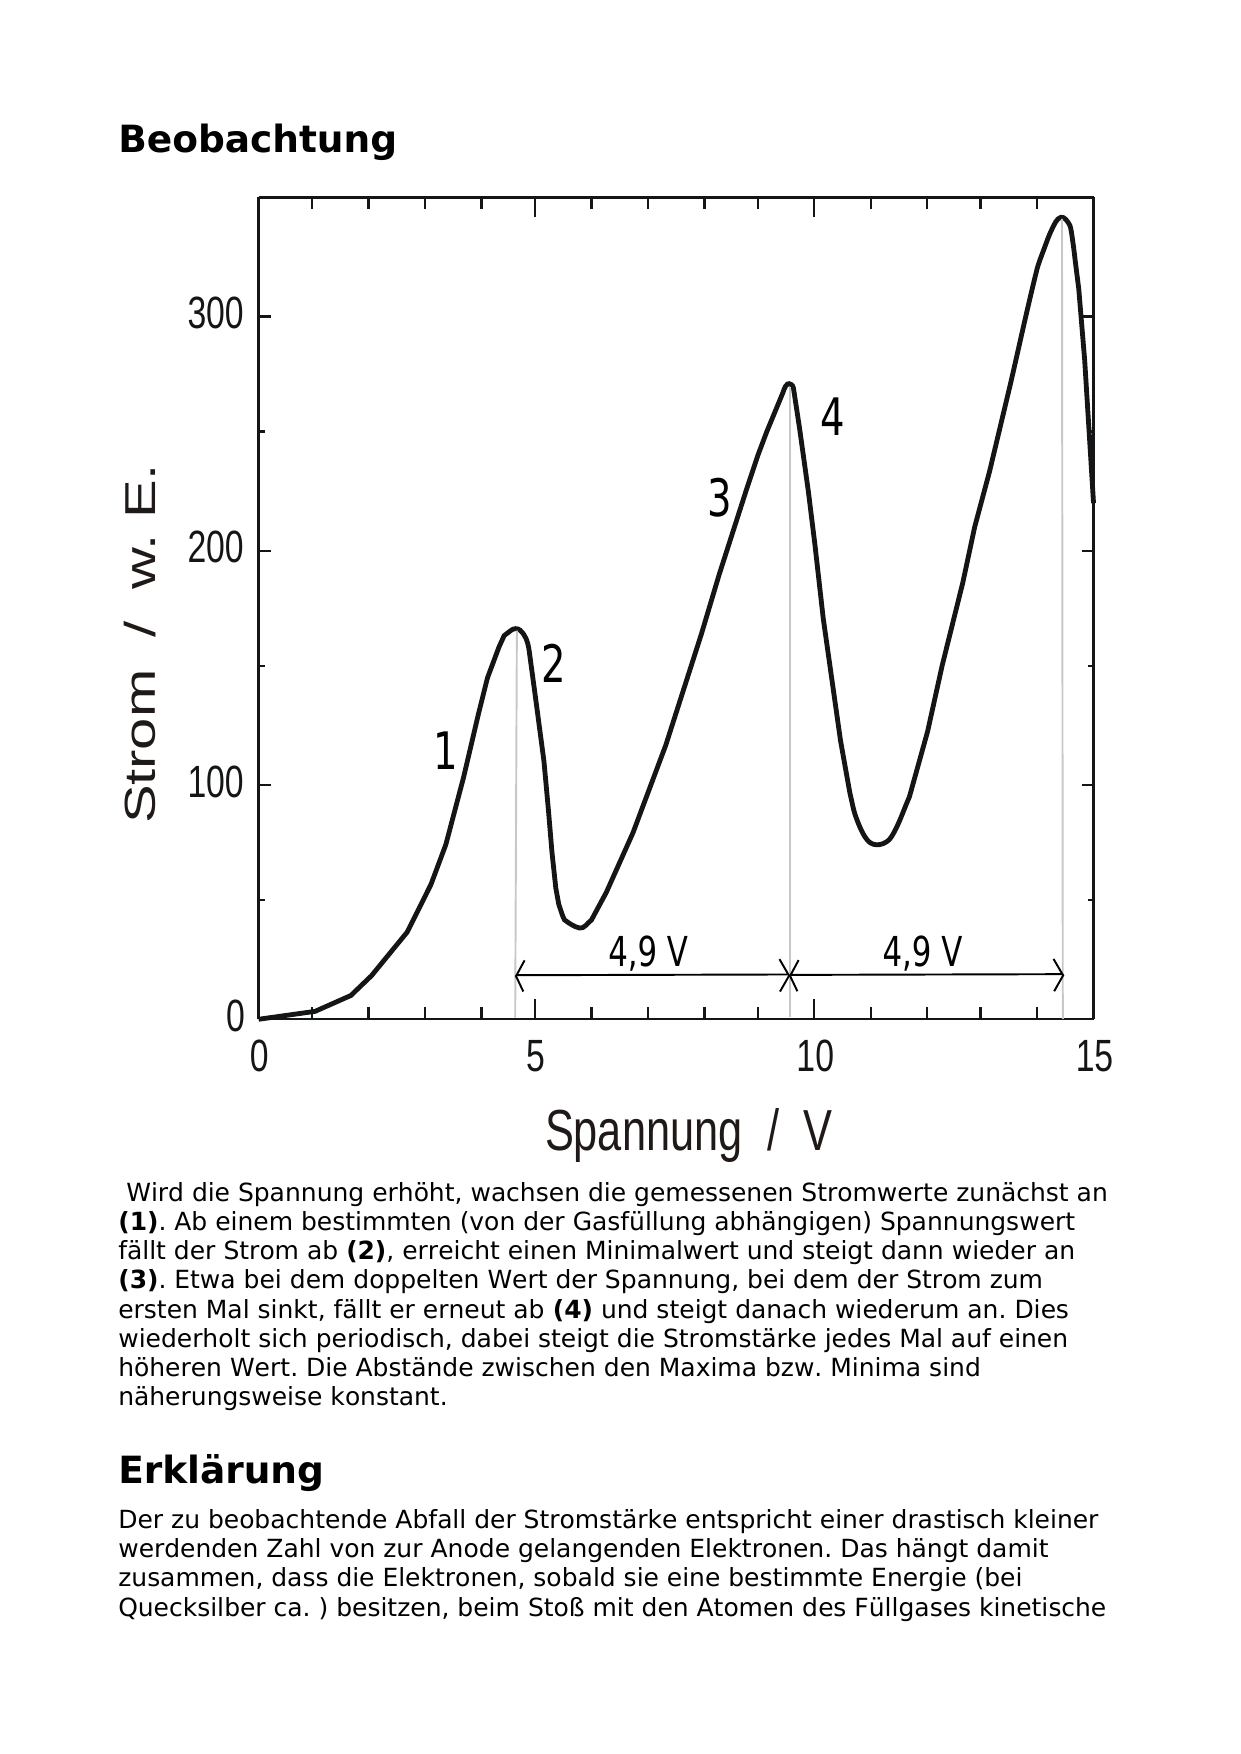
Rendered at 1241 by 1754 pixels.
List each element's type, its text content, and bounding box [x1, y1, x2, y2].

subtitle Beobachtung [118, 118, 1122, 162]
subtitle Erklärung [118, 1449, 1122, 1493]
text Der zu beobachtende Abfall der Stromstärke entspricht einer drastisch kleiner werdenden Zahl von zur Anode gelangenden Elektronen. Das hängt damit zusammen, dass die Elektronen, sobald sie eine bestimmte Energie (bei Quecksilber ca. ) besitzen, beim Stoß mit den Atomen des Füllgases kinetische [118, 1505, 1122, 1622]
text Wird die Spannung erhöht, wachsen die gemessenen Stromwerte zunächst an (1). Ab einem bestimmten (von der Gasfüllung abhängigen) Spannungswert fällt der Strom ab (2), erreicht einen Minimalwert und steigt dann wieder an (3). Etwa bei dem doppelten Wert der Spannung, bei dem der Strom zum ersten Mal sinkt, fällt er erneut ab (4) und steigt danach wiederum an. Dies wiederholt sich periodisch, dabei steigt die Stromstärke jedes Mal auf einen höheren Wert. Die Abstände zwischen den Maxima bzw. Minima sind näherungsweise konstant. [118, 174, 1122, 1412]
